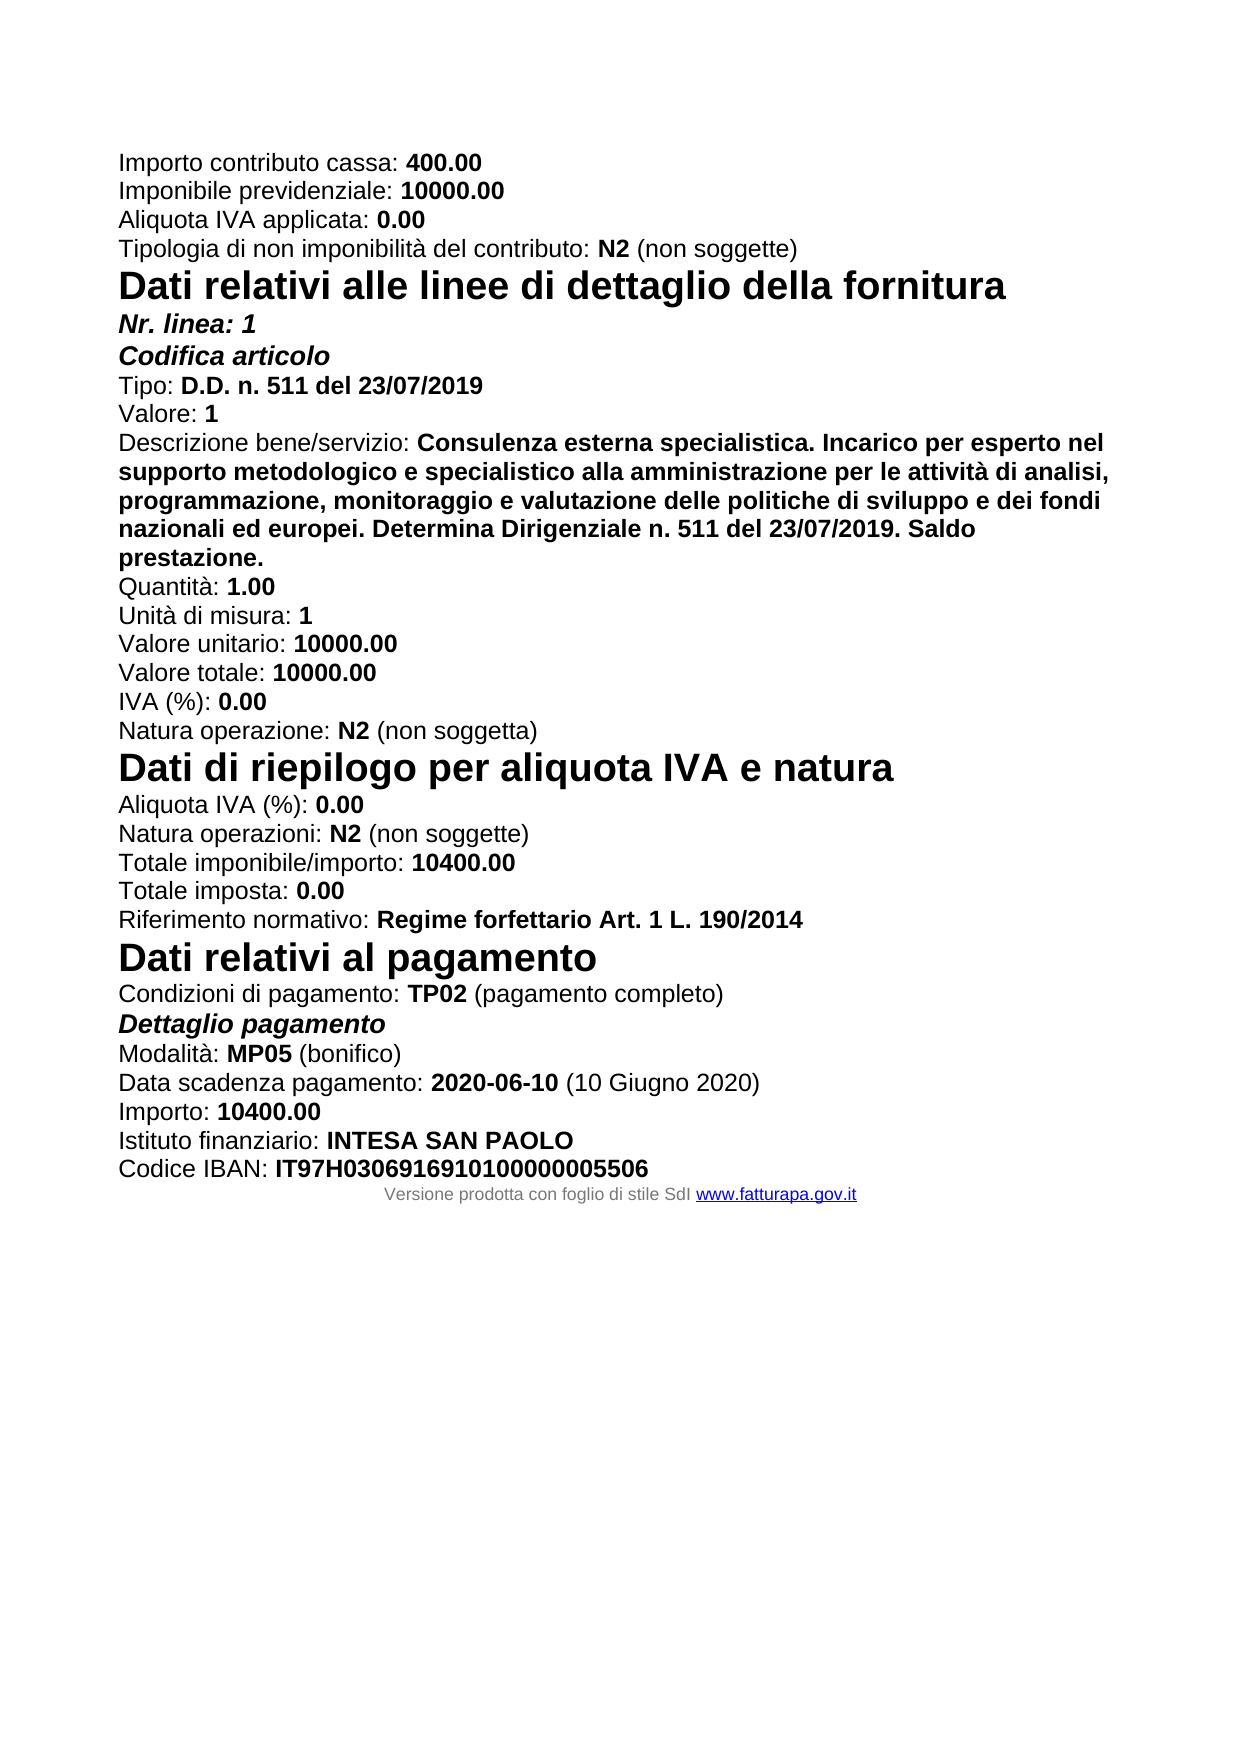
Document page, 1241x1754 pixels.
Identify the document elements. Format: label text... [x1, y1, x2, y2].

text Totale imposta: 0.00 [118, 876, 1122, 905]
text IVA (%): 0.00 [118, 687, 1122, 716]
text Importo: 10400.00 [118, 1097, 1122, 1126]
text Totale imponibile/importo: 10400.00 [118, 848, 1122, 876]
text Nr. linea: 1 [118, 308, 1122, 339]
text Valore: 1 [118, 399, 1122, 428]
text Quantità: 1.00 [118, 572, 1122, 601]
text Aliquota IVA (%): 0.00 [118, 790, 1122, 819]
text Dettaglio pagamento [118, 1008, 1122, 1039]
text Aliquota IVA applicata: 0.00 [118, 205, 1122, 234]
text Valore totale: 10000.00 [118, 658, 1122, 687]
text Tipologia di non imponibilità del contributo: N2 (non soggette) [118, 234, 1122, 263]
text Dati relativi alle linee di dettaglio della fornitura [118, 263, 1122, 308]
text Descrizione bene/servizio: Consulenza esterna specialistica. Incarico per esperto nel supporto metodologico e specialistico alla amministrazione per le attività di analisi, programmazione, monitoraggio e valutazione delle politiche di sviluppo e dei fondi nazionali ed europei. Determina Dirigenziale n. 511 del 23/07/2019. Saldo prestazione. [118, 428, 1122, 572]
text Modalità: MP05 (bonifico) [118, 1039, 1122, 1068]
text Dati relativi al pagamento [118, 934, 1122, 979]
text Riferimento normativo: Regime forfettario Art. 1 L. 190/2014 [118, 905, 1122, 934]
text Istituto finanziario: INTESA SAN PAOLO [118, 1126, 1122, 1154]
text Versione prodotta con foglio di stile SdI www.fatturapa.gov.it [118, 1183, 1122, 1204]
text Natura operazioni: N2 (non soggette) [118, 819, 1122, 848]
text Valore unitario: 10000.00 [118, 629, 1122, 658]
text Natura operazione: N2 (non soggetta) [118, 716, 1122, 744]
text Dati di riepilogo per aliquota IVA e natura [118, 744, 1122, 790]
text Codice IBAN: IT97H0306916910100000005506 [118, 1154, 1122, 1183]
text Importo contributo cassa: 400.00 [118, 148, 1122, 176]
text Codifica articolo [118, 339, 1122, 371]
text Imponibile previdenziale: 10000.00 [118, 176, 1122, 205]
text Unità di misura: 1 [118, 601, 1122, 629]
text Tipo: D.D. n. 511 del 23/07/2019 [118, 371, 1122, 399]
text Data scadenza pagamento: 2020-06-10 (10 Giugno 2020) [118, 1068, 1122, 1097]
text Condizioni di pagamento: TP02 (pagamento completo) [118, 979, 1122, 1008]
